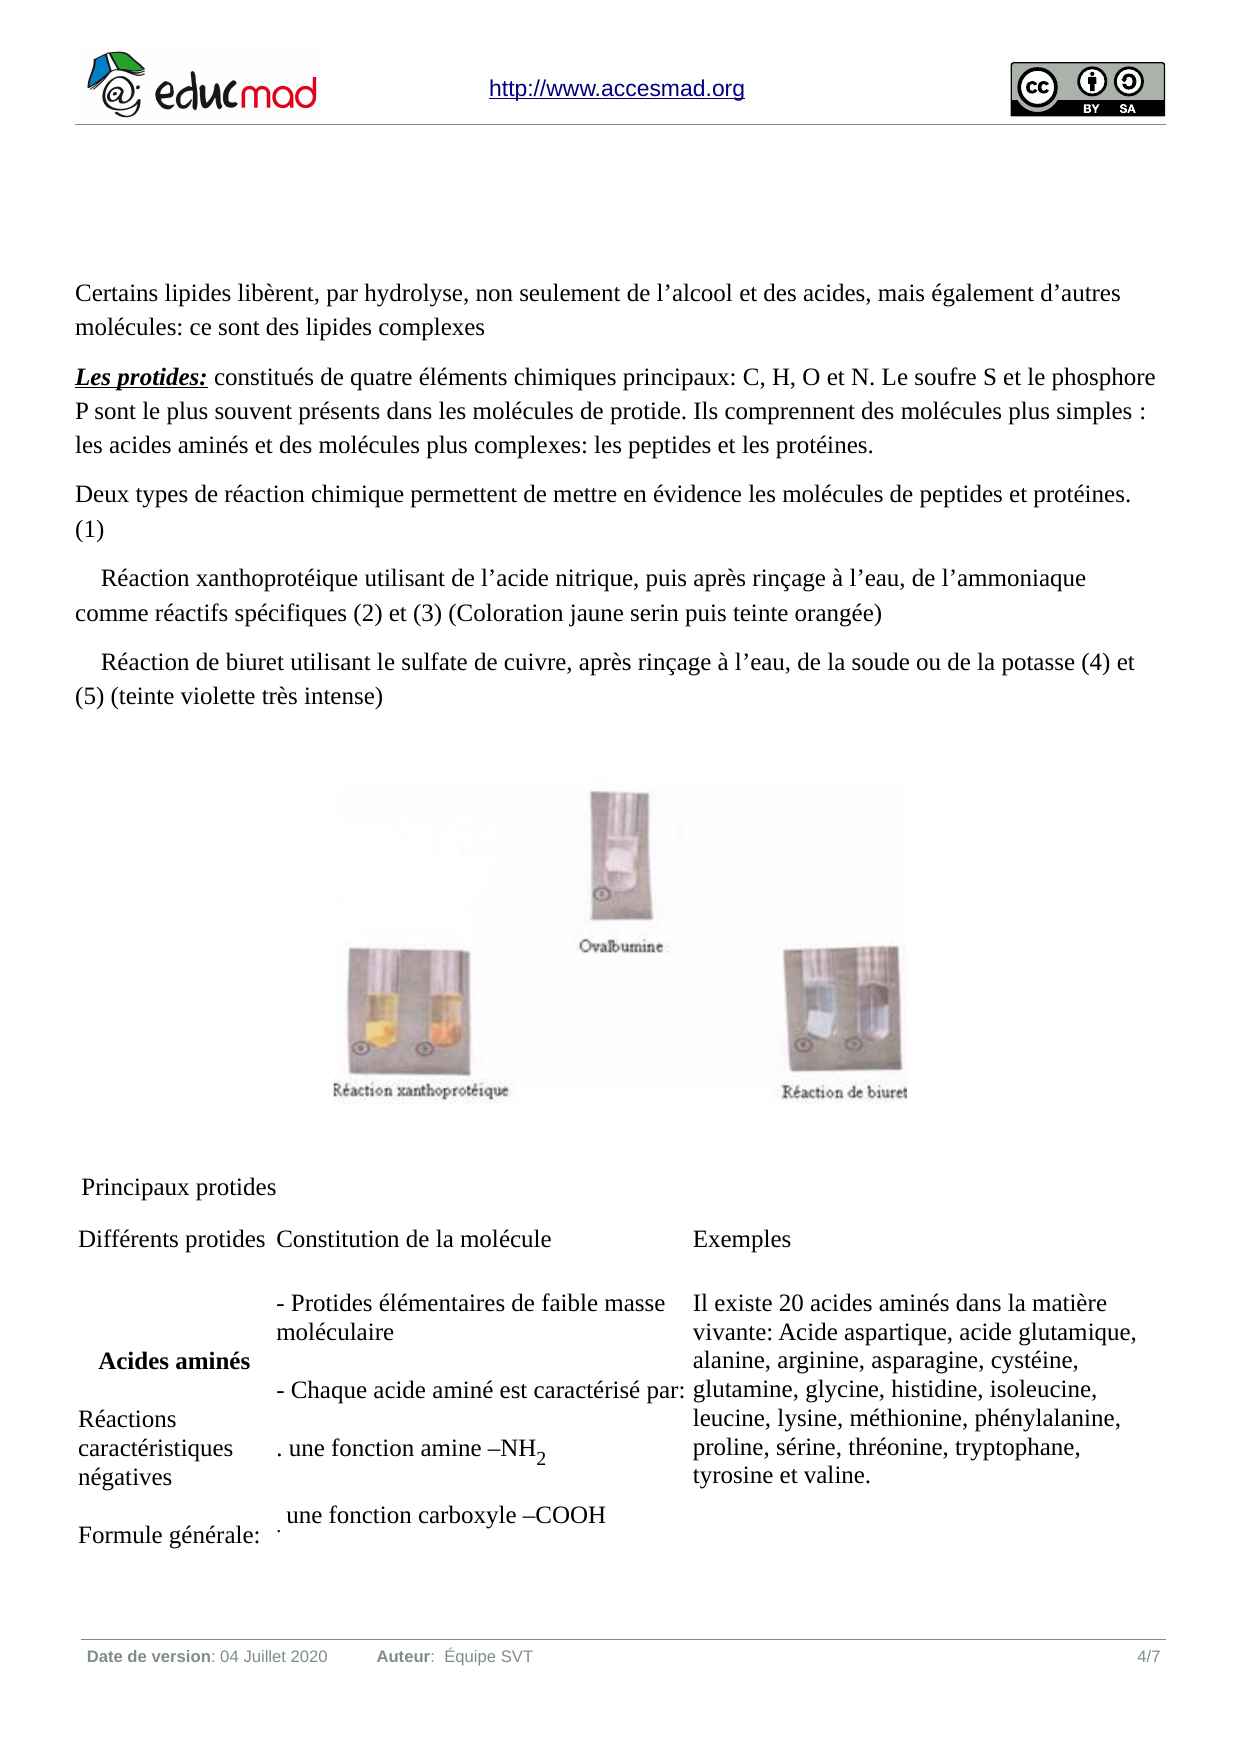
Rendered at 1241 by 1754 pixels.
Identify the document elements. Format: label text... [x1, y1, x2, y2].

picture [333, 779, 907, 1112]
table_header Différents protides [75, 1221, 273, 1285]
text Principaux protides [75, 1172, 1165, 1201]
picture [80, 46, 324, 124]
text Deux types de réaction chimique permettent de mettre en évidence les molécules de peptides et protéines. (1) [75, 479, 1165, 543]
table_header Constitution de la molécule [273, 1221, 690, 1285]
text  Réaction xanthoprotéique utilisant de l’acide nitrique, puis après rinçage à l’eau, de l’ammoniaque comme réactifs spécifiques (2) et (3) (Coloration jaune serin puis teinte orangée) [75, 563, 1165, 626]
table_cell - Protides élémentaires de faible masse moléculaire - Chaque acide aminé est caractérisé par: . une fonction amine –NH2 . une fonction carboxyle –COOH [273, 1285, 690, 1581]
text Les protides: constitués de quatre éléments chimiques principaux: C, H, O et N. Le soufre S et le phosphore P sont le plus souvent présents dans les molécules de protide. Ils comprennent des molécules plus simples : les acides aminés et des molécules plus complexes: les peptides et les protéines. [75, 362, 1165, 459]
table_cell Acides aminés Réactions caractéristiques négatives Formule générale: [75, 1285, 273, 1581]
text Certains lipides libèrent, par hydrolyse, non seulement de l’alcool et des acides, mais également d’autres molécules: ce sont des lipides complexes [75, 278, 1165, 341]
text  Réaction de biuret utilisant le sulfate de cuivre, après rinçage à l’eau, de la soude ou de la potasse (4) et (5) (teinte violette très intense) [75, 647, 1165, 710]
table_header Exemples [690, 1221, 1165, 1285]
table_cell Il existe 20 acides aminés dans la matière vivante: Acide aspartique, acide glutamique, alanine, arginine, asparagine, cystéine, glutamine, glycine, histidine, isoleucine, leucine, lysine, méthionine, phénylalanine, proline, sérine, thréonine, tryptophane, tyrosine et valine. [690, 1285, 1165, 1581]
